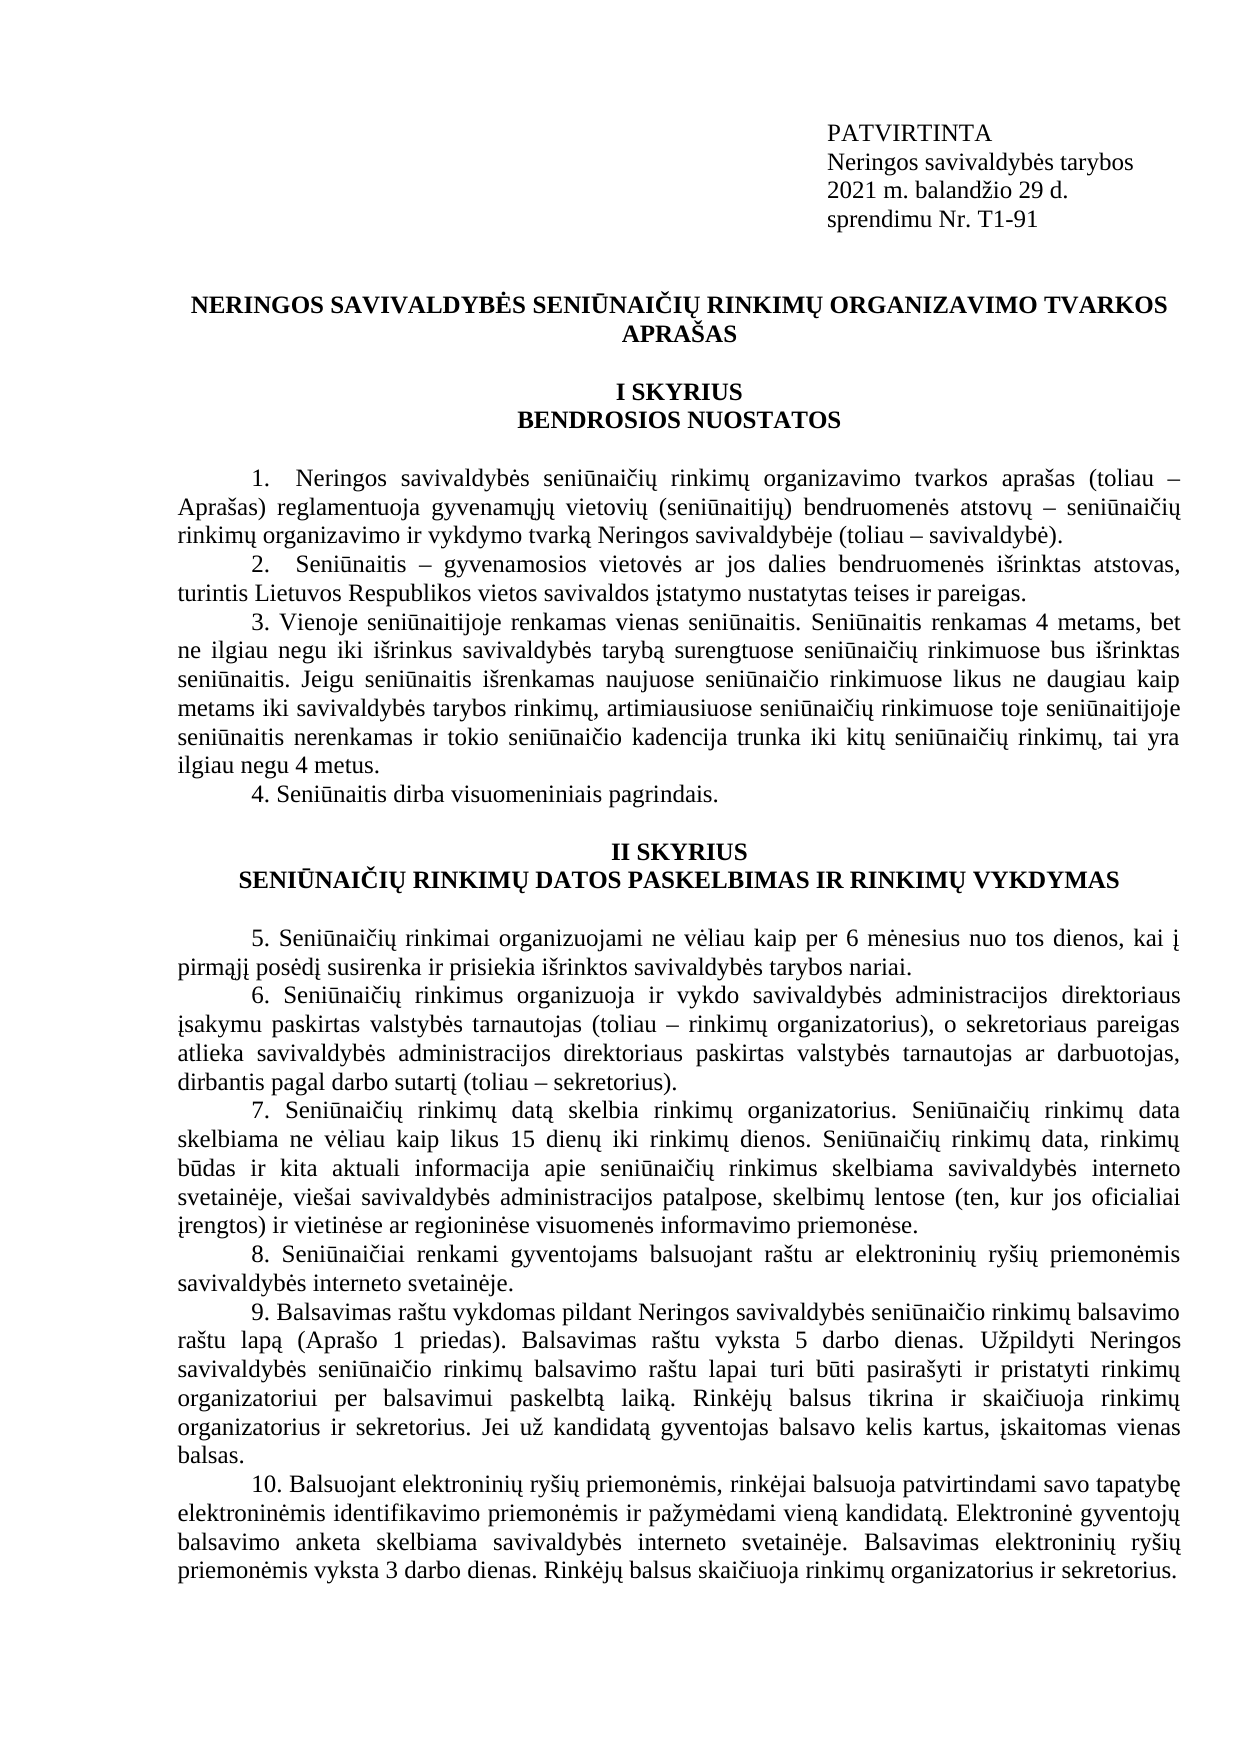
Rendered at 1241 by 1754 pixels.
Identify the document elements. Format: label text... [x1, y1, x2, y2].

text 8. Seniūnaičiai renkami gyventojams balsuojant raštu ar elektroninių ryšių priemonėmis savivaldybės interneto svetainėje. [177, 1239, 1181, 1297]
text 4. Seniūnaitis dirba visuomeniniais pagrindais. [177, 779, 1181, 808]
text I SKYRIUS [177, 377, 1181, 406]
text Neringos savivaldybės tarybos [827, 147, 1181, 176]
text 1. Neringos savivaldybės seniūnaičių rinkimų organizavimo tvarkos aprašas (toliau – Aprašas) reglamentuoja gyvenamųjų vietovių (seniūnaitijų) bendruomenės atstovų – seniūnaičių rinkimų organizavimo ir vykdymo tvarką Neringos savivaldybėje (toliau – savivaldybė). [177, 463, 1181, 549]
text PATVIRTINTA [827, 118, 1181, 147]
text 7. Seniūnaičių rinkimų datą skelbia rinkimų organizatorius. Seniūnaičių rinkimų data skelbiama ne vėliau kaip likus 15 dienų iki rinkimų dienos. Seniūnaičių rinkimų data, rinkimų būdas ir kita aktuali informacija apie seniūnaičių rinkimus skelbiama savivaldybės interneto svetainėje, viešai savivaldybės administracijos patalpose, skelbimų lentose (ten, kur jos oficialiai įrengtos) ir vietinėse ar regioninėse visuomenės informavimo priemonėse. [177, 1096, 1181, 1239]
text BENDROSIOS NUOSTATOS [177, 406, 1181, 434]
text 5. Seniūnaičių rinkimai organizuojami ne vėliau kaip per 6 mėnesius nuo tos dienos, kai į pirmąjį posėdį susirenka ir prisiekia išrinktos savivaldybės tarybos nariai. [177, 923, 1181, 981]
text 2021 m. balandžio 29 d. [827, 176, 1181, 204]
text SENIŪNAIČIŲ RINKIMŲ DATOS PASKELBIMAS IR RINKIMŲ VYKDYMAS [177, 866, 1181, 894]
text 2. Seniūnaitis – gyvenamosios vietovės ar jos dalies bendruomenės išrinktas atstovas, turintis Lietuvos Respublikos vietos savivaldos įstatymo nustatytas teises ir pareigas. [177, 549, 1181, 607]
text sprendimu Nr. T1-91 [827, 204, 1181, 233]
text 9. Balsavimas raštu vykdomas pildant Neringos savivaldybės seniūnaičio rinkimų balsavimo raštu lapą (Aprašo 1 priedas). Balsavimas raštu vyksta 5 darbo dienas. Užpildyti Neringos savivaldybės seniūnaičio rinkimų balsavimo raštu lapai turi būti pasirašyti ir pristatyti rinkimų organizatoriui per balsavimui paskelbtą laiką. Rinkėjų balsus tikrina ir skaičiuoja rinkimų organizatorius ir sekretorius. Jei už kandidatą gyventojas balsavo kelis kartus, įskaitomas vienas balsas. [177, 1297, 1181, 1469]
text 3. Vienoje seniūnaitijoje renkamas vienas seniūnaitis. Seniūnaitis renkamas 4 metams, bet ne ilgiau negu iki išrinkus savivaldybės tarybą surengtuose seniūnaičių rinkimuose bus išrinktas seniūnaitis. Jeigu seniūnaitis išrenkamas naujuose seniūnaičio rinkimuose likus ne daugiau kaip metams iki savivaldybės tarybos rinkimų, artimiausiuose seniūnaičių rinkimuose toje seniūnaitijoje seniūnaitis nerenkamas ir tokio seniūnaičio kadencija trunka iki kitų seniūnaičių rinkimų, tai yra ilgiau negu 4 metus. [177, 607, 1181, 779]
text NERINGOS SAVIVALDYBĖS SENIŪNAIČIŲ RINKIMŲ ORGANIZAVIMO TVARKOS APRAŠAS [177, 291, 1181, 348]
text 10. Balsuojant elektroninių ryšių priemonėmis, rinkėjai balsuoja patvirtindami savo tapatybę elektroninėmis identifikavimo priemonėmis ir pažymėdami vieną kandidatą. Elektroninė gyventojų balsavimo anketa skelbiama savivaldybės interneto svetainėje. Balsavimas elektroninių ryšių priemonėmis vyksta 3 darbo dienas. Rinkėjų balsus skaičiuoja rinkimų organizatorius ir sekretorius. [177, 1469, 1181, 1584]
text II SKYRIUS [177, 837, 1181, 866]
text 6. Seniūnaičių rinkimus organizuoja ir vykdo savivaldybės administracijos direktoriaus įsakymu paskirtas valstybės tarnautojas (toliau – rinkimų organizatorius), o sekretoriaus pareigas atlieka savivaldybės administracijos direktoriaus paskirtas valstybės tarnautojas ar darbuotojas, dirbantis pagal darbo sutartį (toliau – sekretorius). [177, 981, 1181, 1096]
